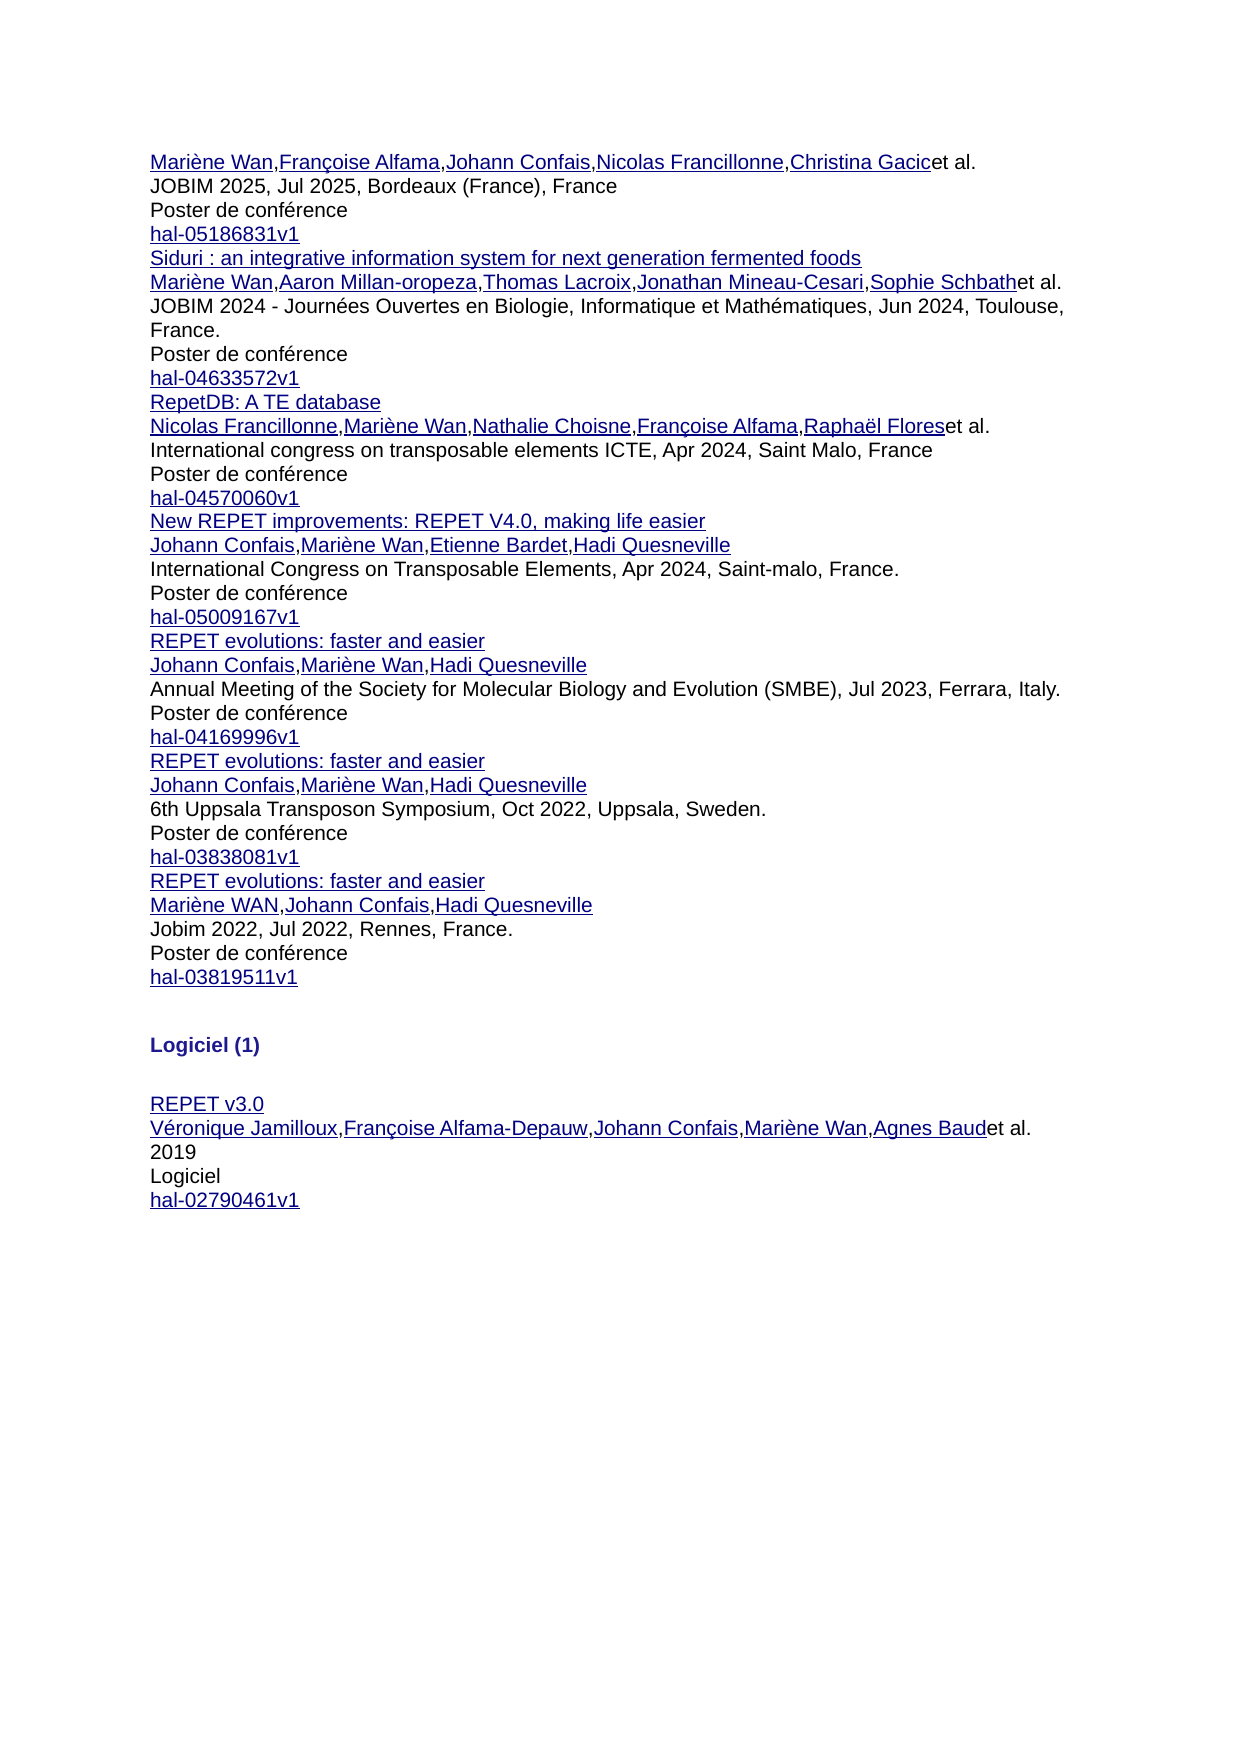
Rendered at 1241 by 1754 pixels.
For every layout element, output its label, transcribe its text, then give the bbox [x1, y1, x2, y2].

table_cell REPET evolutions: faster and easier Mariène WAN,Johann Confais,Hadi Quesneville Jobim 2022, Jul 2022, Rennes, France. Poster de conférence hal-03819511v1 [150, 869, 1090, 988]
table_header REPET v3.0 Véronique Jamilloux,Françoise Alfama-Depauw,Johann Confais,Mariène Wan,Agnes Baudet al. 2019 Logiciel hal-02790461v1 [150, 1092, 1090, 1211]
table_cell New REPET improvements: REPET V4.0, making life easier Johann Confais,Mariène Wan,Etienne Bardet,Hadi Quesneville International Congress on Transposable Elements, Apr 2024, Saint-malo, France. Poster de conférence hal-05009167v1 [150, 509, 1090, 629]
subtitle Logiciel (1) [150, 1033, 1090, 1057]
table_cell REPET evolutions: faster and easier Johann Confais,Mariène Wan,Hadi Quesneville 6th Uppsala Transposon Symposium, Oct 2022, Uppsala, Sweden. Poster de conférence hal-03838081v1 [150, 749, 1090, 869]
table_cell Siduri : an integrative information system for next generation fermented foods Mariène Wan,Aaron Millan-oropeza,Thomas Lacroix,Jonathan Mineau-Cesari,Sophie Schbathet al. JOBIM 2024 - Journées Ouvertes en Biologie, Informatique et Mathématiques, Jun 2024, Toulouse, France. Poster de conférence hal-04633572v1 [150, 246, 1090, 389]
table_cell RepetDB: A TE database Nicolas Francillonne,Mariène Wan,Nathalie Choisne,Françoise Alfama,Raphaël Floreset al. International congress on transposable elements ICTE, Apr 2024, Saint Malo, France Poster de conférence hal-04570060v1 [150, 390, 1090, 509]
table_cell Mariène Wan,Françoise Alfama,Johann Confais,Nicolas Francillonne,Christina Gacicet al. JOBIM 2025, Jul 2025, Bordeaux (France), France Poster de conférence hal-05186831v1 [150, 150, 1090, 246]
table_cell REPET evolutions: faster and easier Johann Confais,Mariène Wan,Hadi Quesneville Annual Meeting of the Society for Molecular Biology and Evolution (SMBE), Jul 2023, Ferrara, Italy. Poster de conférence hal-04169996v1 [150, 629, 1090, 749]
